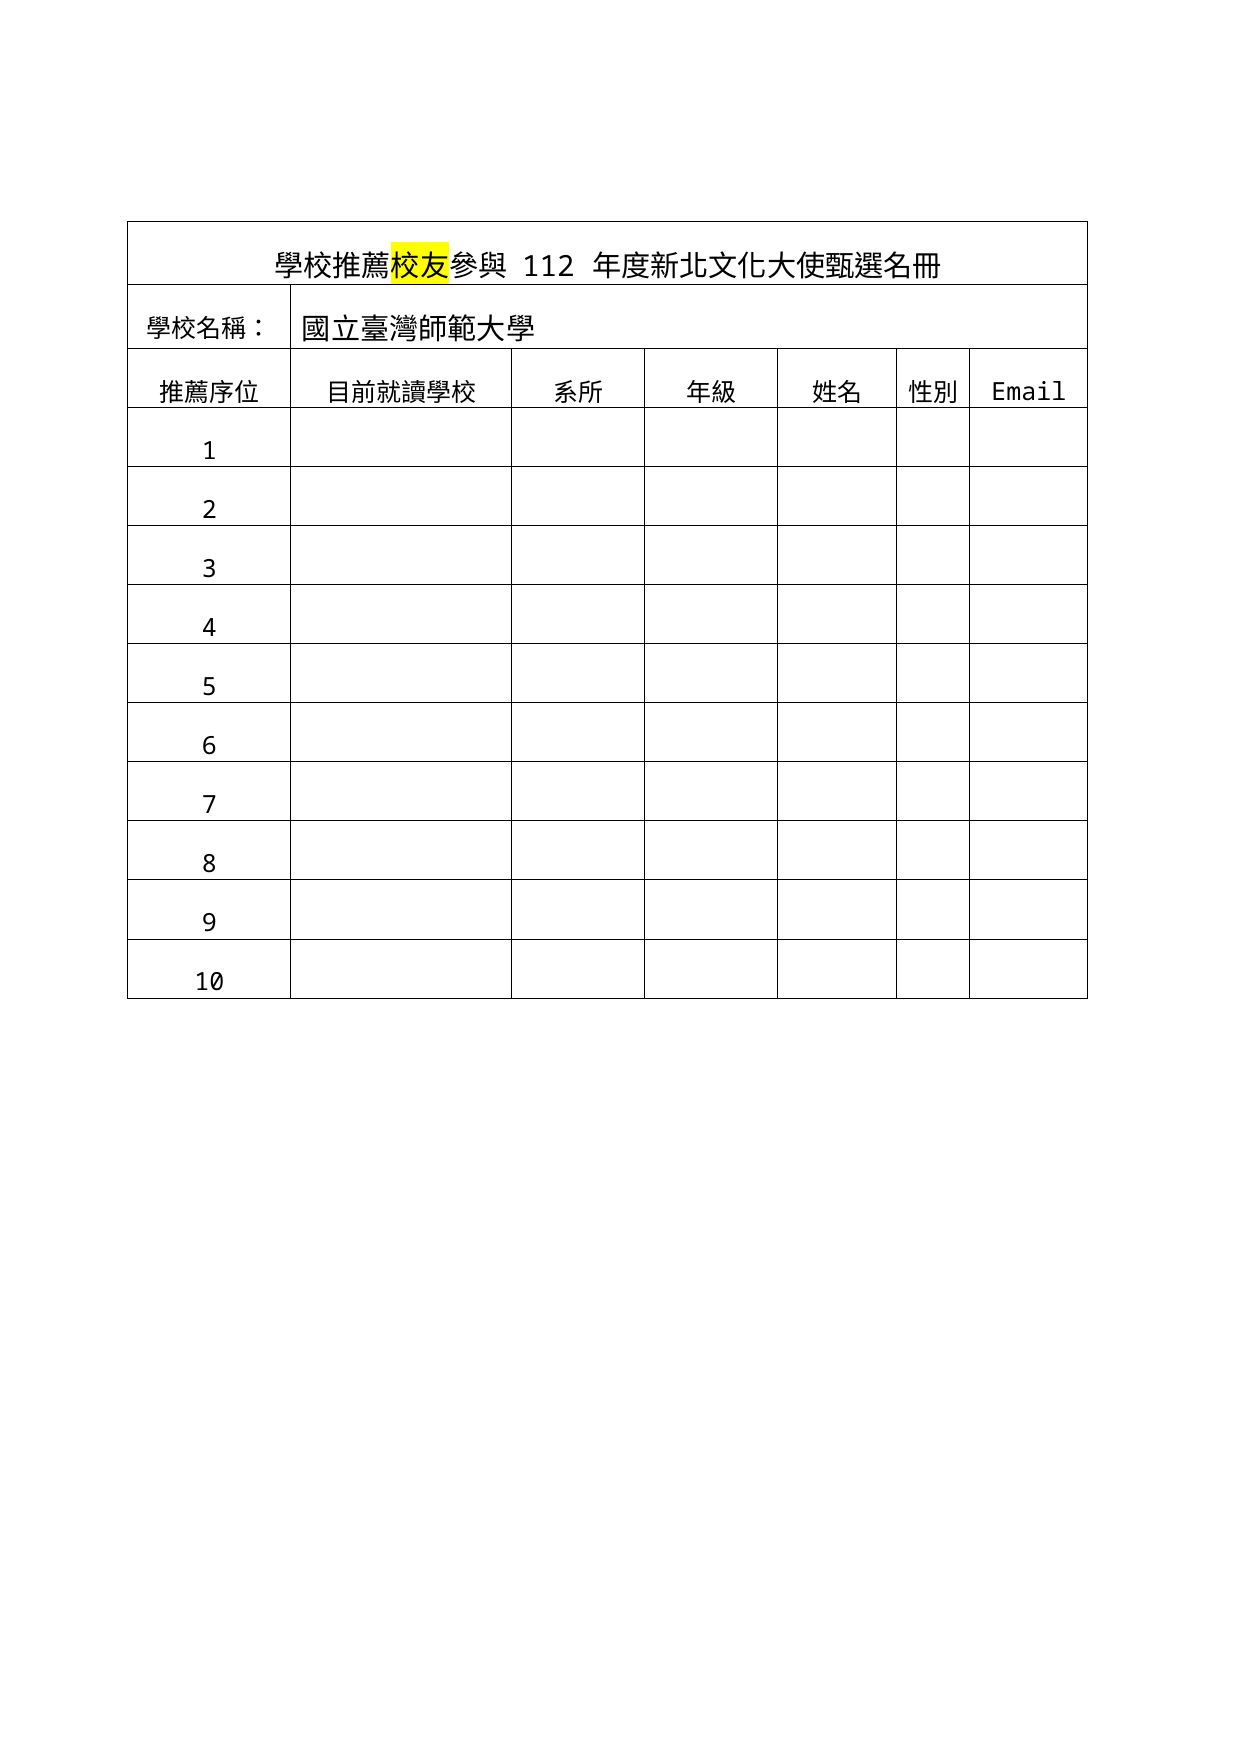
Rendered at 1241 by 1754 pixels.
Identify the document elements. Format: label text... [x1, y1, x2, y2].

table_cell Email [970, 349, 1087, 407]
table_cell 2 [128, 467, 290, 525]
table_cell [970, 408, 1087, 466]
table_cell [645, 585, 777, 643]
table_cell [645, 703, 777, 761]
table_cell 9 [128, 880, 290, 938]
table_cell [970, 644, 1087, 702]
table_cell [512, 880, 644, 938]
table_cell 7 [128, 762, 290, 820]
table_cell 1 [128, 408, 290, 466]
table_cell [897, 940, 969, 997]
table_cell [291, 703, 511, 761]
table_cell 8 [128, 821, 290, 879]
table_cell [645, 526, 777, 584]
table_cell [897, 585, 969, 643]
table_cell [291, 880, 511, 938]
table_cell [897, 467, 969, 525]
table_cell [291, 408, 511, 466]
table_cell [970, 467, 1087, 525]
table_cell 姓名 [778, 349, 896, 407]
table_cell [778, 940, 896, 997]
table_cell 學校名稱： [128, 285, 290, 348]
table_cell [970, 526, 1087, 584]
table_cell [778, 821, 896, 879]
table_cell [645, 762, 777, 820]
table_cell [645, 644, 777, 702]
table_cell 系所 [512, 349, 644, 407]
table_cell [970, 821, 1087, 879]
table_cell [778, 408, 896, 466]
table_cell 目前就讀學校 [291, 349, 511, 407]
table_cell [897, 880, 969, 938]
table_cell [778, 467, 896, 525]
table_cell [291, 526, 511, 584]
table_cell 年級 [645, 349, 777, 407]
table_cell [645, 880, 777, 938]
table_cell [512, 585, 644, 643]
table_cell [512, 526, 644, 584]
table_cell [291, 467, 511, 525]
table_cell 國立臺灣師範大學 [291, 285, 1087, 348]
table_cell [970, 585, 1087, 643]
table_cell [512, 940, 644, 997]
table_cell [897, 408, 969, 466]
table_cell [645, 940, 777, 997]
table_cell [897, 821, 969, 879]
table_cell [291, 585, 511, 643]
table_cell [645, 467, 777, 525]
table_cell [897, 644, 969, 702]
table_cell [512, 644, 644, 702]
table_cell [897, 703, 969, 761]
table_cell [291, 821, 511, 879]
table_cell 推薦序位 [128, 349, 290, 407]
table_cell 4 [128, 585, 290, 643]
table_cell [778, 585, 896, 643]
table_cell [778, 762, 896, 820]
table_cell [778, 644, 896, 702]
table_cell [970, 762, 1087, 820]
table_cell 3 [128, 526, 290, 584]
table_cell 性別 [897, 349, 969, 407]
table_cell [778, 703, 896, 761]
table_cell [291, 940, 511, 997]
table_cell [645, 408, 777, 466]
table_cell [291, 762, 511, 820]
table_cell [291, 644, 511, 702]
table_cell [512, 467, 644, 525]
table_cell 5 [128, 644, 290, 702]
table_cell [512, 408, 644, 466]
table_cell 6 [128, 703, 290, 761]
table_cell [970, 703, 1087, 761]
table_cell [897, 526, 969, 584]
table_cell [778, 880, 896, 938]
table_header 學校推薦校友參與 112 年度新北文化大使甄選名冊 [128, 222, 1087, 284]
table_cell [970, 940, 1087, 997]
table_cell [512, 703, 644, 761]
table_cell [512, 762, 644, 820]
table_cell [512, 821, 644, 879]
table_cell [970, 880, 1087, 938]
table_cell [645, 821, 777, 879]
table_cell [897, 762, 969, 820]
table_cell [778, 526, 896, 584]
table_cell 10 [128, 940, 290, 997]
